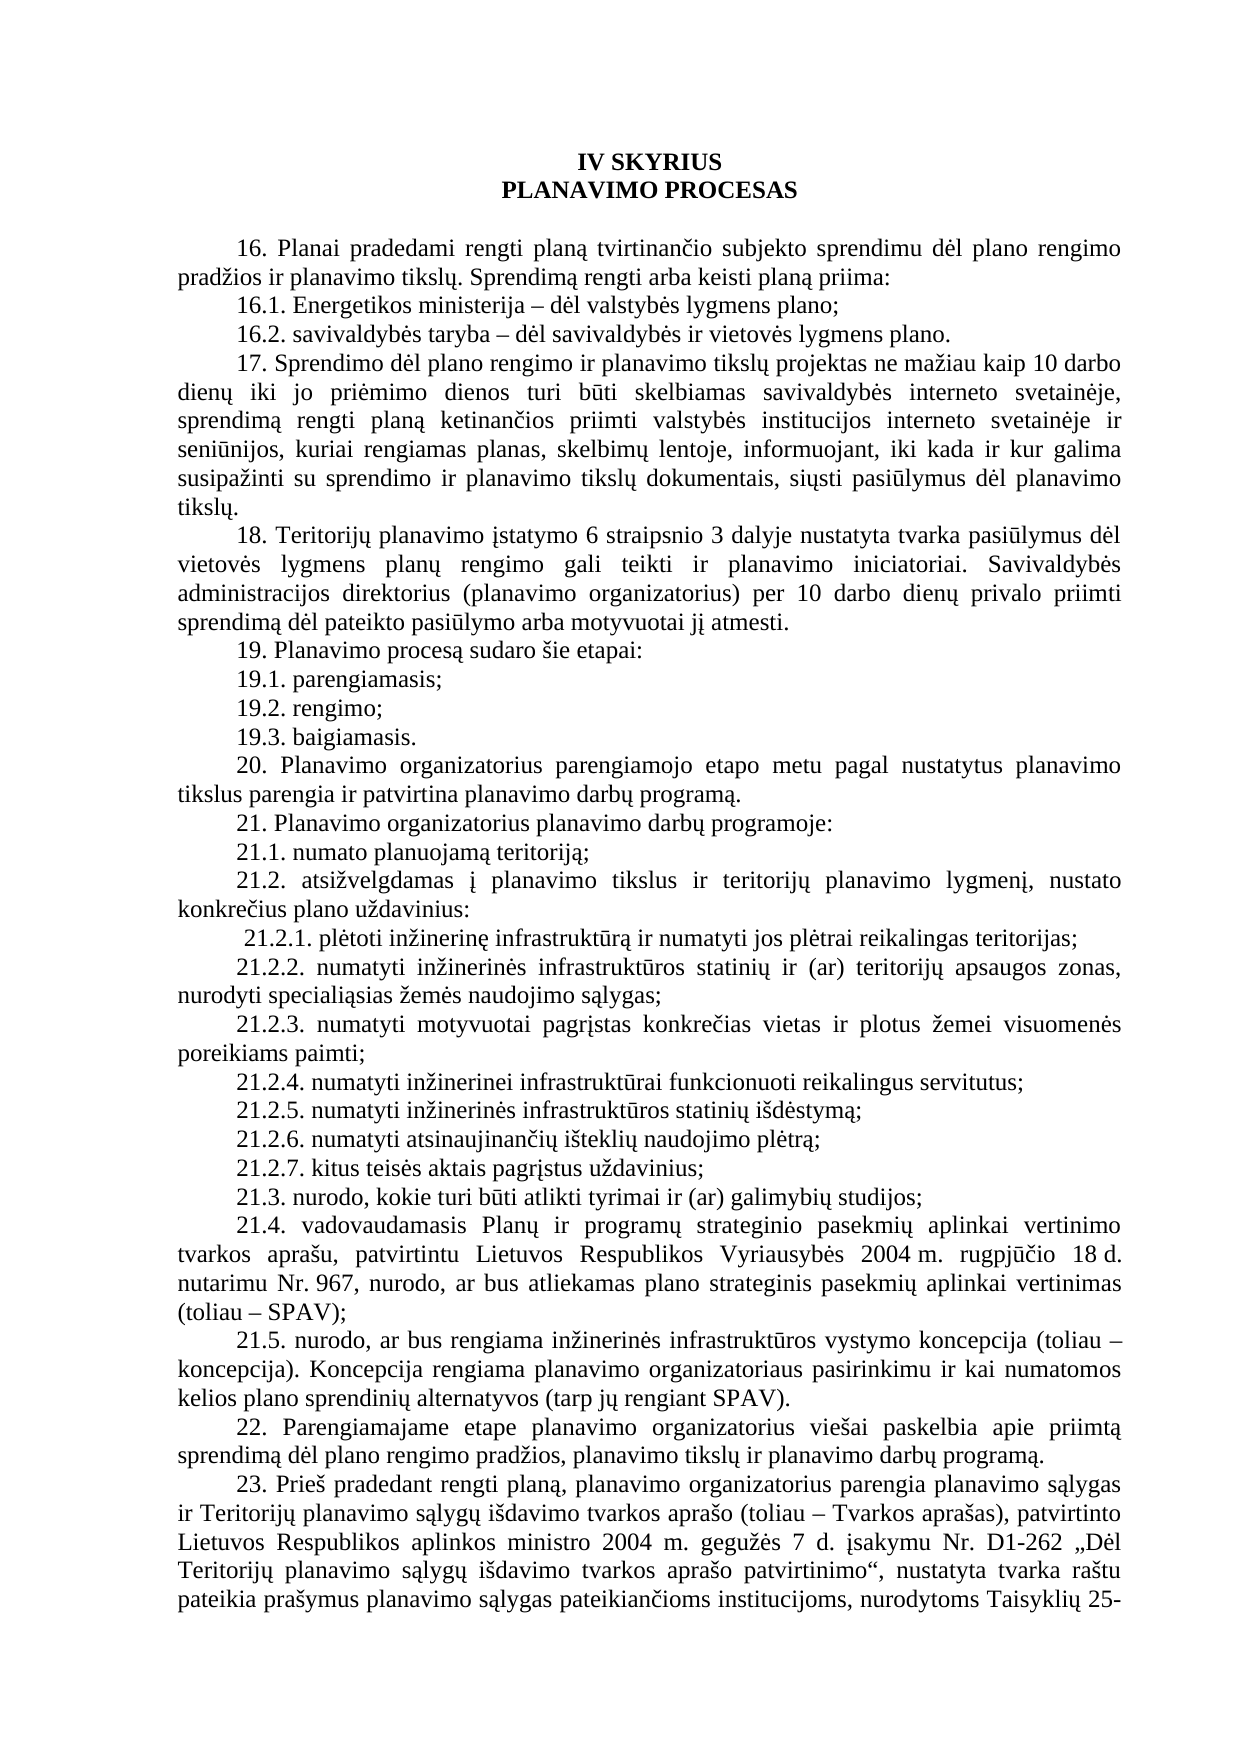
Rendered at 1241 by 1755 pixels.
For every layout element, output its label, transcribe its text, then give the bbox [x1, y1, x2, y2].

text 16.2. savivaldybės taryba – dėl savivaldybės ir vietovės lygmens plano. [177, 319, 1122, 348]
text 17. Sprendimo dėl plano rengimo ir planavimo tikslų projektas ne mažiau kaip 10 darbo dienų iki jo priėmimo dienos turi būti skelbiamas savivaldybės interneto svetainėje, sprendimą rengti planą ketinančios priimti valstybės institucijos interneto svetainėje ir seniūnijos, kuriai rengiamas planas, skelbimų lentoje, informuojant, iki kada ir kur galima susipažinti su sprendimo ir planavimo tikslų dokumentais, siųsti pasiūlymus dėl planavimo tikslų. [177, 348, 1122, 521]
text 19.2. rengimo; [177, 693, 1122, 722]
text 19.1. parengiamasis; [177, 664, 1122, 693]
text 21.5. nurodo, ar bus rengiama inžinerinės infrastruktūros vystymo koncepcija (toliau – koncepcija). Koncepcija rengiama planavimo organizatoriaus pasirinkimu ir kai numatomos kelios plano sprendinių alternatyvos (tarp jų rengiant SPAV). [177, 1326, 1122, 1412]
text 21.2.4. numatyti inžinerinei infrastruktūrai funkcionuoti reikalingus servitutus; [177, 1067, 1122, 1096]
text 21.2.6. numatyti atsinaujinančių išteklių naudojimo plėtrą; [177, 1124, 1122, 1153]
text 21. Planavimo organizatorius planavimo darbų programoje: [177, 808, 1122, 837]
text 21.2.5. numatyti inžinerinės infrastruktūros statinių išdėstymą; [177, 1096, 1122, 1124]
text 21.4. vadovaudamasis Planų ir programų strateginio pasekmių aplinkai vertinimo tvarkos aprašu, patvirtintu Lietuvos Respublikos Vyriausybės 2004 m. rugpjūčio 18 d. nutarimu Nr. 967, nurodo, ar bus atliekamas plano strateginis pasekmių aplinkai vertinimas (toliau – SPAV); [177, 1211, 1122, 1326]
text 21.2. atsižvelgdamas į planavimo tikslus ir teritorijų planavimo lygmenį, nustato konkrečius plano uždavinius: [177, 866, 1122, 923]
text 18. Teritorijų planavimo įstatymo 6 straipsnio 3 dalyje nustatyta tvarka pasiūlymus dėl vietovės lygmens planų rengimo gali teikti ir planavimo iniciatoriai. Savivaldybės administracijos direktorius (planavimo organizatorius) per 10 darbo dienų privalo priimti sprendimą dėl pateikto pasiūlymo arba motyvuotai jį atmesti. [177, 521, 1122, 636]
text 21.2.2. numatyti inžinerinės infrastruktūros statinių ir (ar) teritorijų apsaugos zonas, nurodyti specialiąsias žemės naudojimo sąlygas; [177, 952, 1122, 1009]
text 21.2.7. kitus teisės aktais pagrįstus uždavinius; [177, 1153, 1122, 1182]
text IV SKYRIUS [177, 147, 1122, 176]
text 23. Prieš pradedant rengti planą, planavimo organizatorius parengia planavimo sąlygas ir Teritorijų planavimo sąlygų išdavimo tvarkos aprašo (toliau – Tvarkos aprašas), patvirtinto Lietuvos Respublikos aplinkos ministro 2004 m. gegužės 7 d. įsakymu Nr. D1-262 „Dėl Teritorijų planavimo sąlygų išdavimo tvarkos aprašo patvirtinimo“, nustatyta tvarka raštu pateikia prašymus planavimo sąlygas pateikiančioms institucijoms, nurodytoms Taisyklių 25- [177, 1469, 1122, 1613]
text 21.1. numato planuojamą teritoriją; [236, 837, 1122, 866]
text 21.2.1. plėtoti inžinerinę infrastruktūrą ir numatyti jos plėtrai reikalingas teritorijas; [177, 923, 1122, 952]
text 19.3. baigiamasis. [177, 722, 1122, 751]
text 20. Planavimo organizatorius parengiamojo etapo metu pagal nustatytus planavimo tikslus parengia ir patvirtina planavimo darbų programą. [177, 751, 1122, 808]
text 21.3. nurodo, kokie turi būti atlikti tyrimai ir (ar) galimybių studijos; [177, 1182, 1122, 1211]
text PLANAVIMO PROCESAS [177, 176, 1122, 204]
text 22. Parengiamajame etape planavimo organizatorius viešai paskelbia apie priimtą sprendimą dėl plano rengimo pradžios, planavimo tikslų ir planavimo darbų programą. [177, 1412, 1122, 1469]
text 16. Planai pradedami rengti planą tvirtinančio subjekto sprendimu dėl plano rengimo pradžios ir planavimo tikslų. Sprendimą rengti arba keisti planą priima: [177, 233, 1122, 291]
text 16.1. Energetikos ministerija – dėl valstybės lygmens plano; [177, 291, 1122, 319]
text 21.2.3. numatyti motyvuotai pagrįstas konkrečias vietas ir plotus žemei visuomenės poreikiams paimti; [177, 1009, 1122, 1067]
text 19. Planavimo procesą sudaro šie etapai: [177, 636, 1122, 664]
